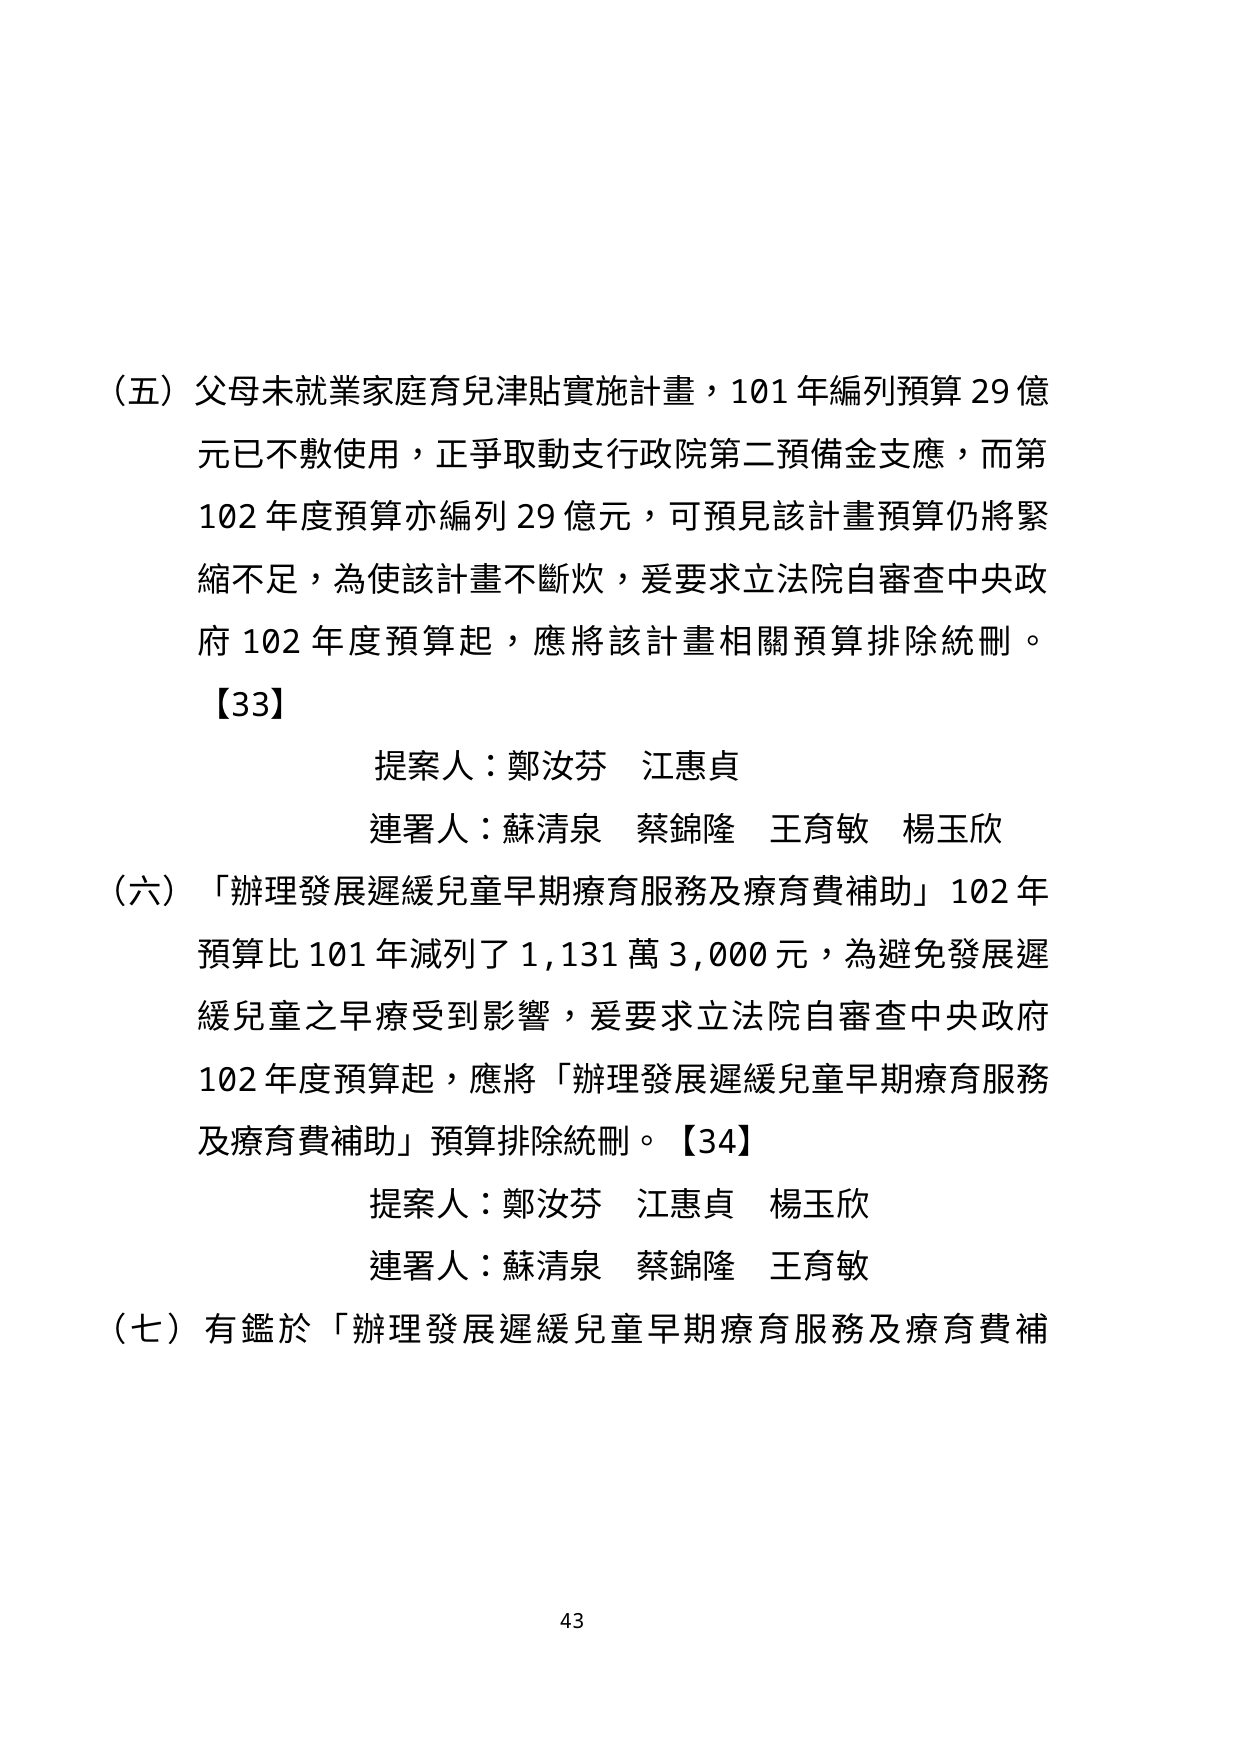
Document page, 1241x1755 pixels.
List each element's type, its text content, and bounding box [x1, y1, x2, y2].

text （五）父母未就業家庭育兒津貼實施計畫，101年編列預算29億元已不敷使用，正爭取動支行政院第二預備金支應，而第102年度預算亦編列29億元，可預見該計畫預算仍將緊縮不足，為使該計畫不斷炊，爰要求立法院自審查中央政府102年度預算起，應將該計畫相關預算排除統刪。【33】 [94, 347, 1050, 722]
text 連署人：蘇清泉 蔡錦隆 王育敏 楊玉欣 [369, 785, 1050, 847]
text （七）有鑑於「辦理發展遲緩兒童早期療育服務及療育費補 [94, 1285, 1050, 1347]
text 提案人：鄭汝芬 江惠貞 [94, 722, 1050, 785]
text 提案人：鄭汝芬 江惠貞 楊玉欣 [94, 1160, 1050, 1222]
text （六）「辦理發展遲緩兒童早期療育服務及療育費補助」102年預算比101年減列了1,131萬3,000元，為避免發展遲緩兒童之早療受到影響，爰要求立法院自審查中央政府102年度預算起，應將「辦理發展遲緩兒童早期療育服務及療育費補助」預算排除統刪。【34】 [94, 847, 1050, 1160]
text 連署人：蘇清泉 蔡錦隆 王育敏 [369, 1222, 1050, 1285]
